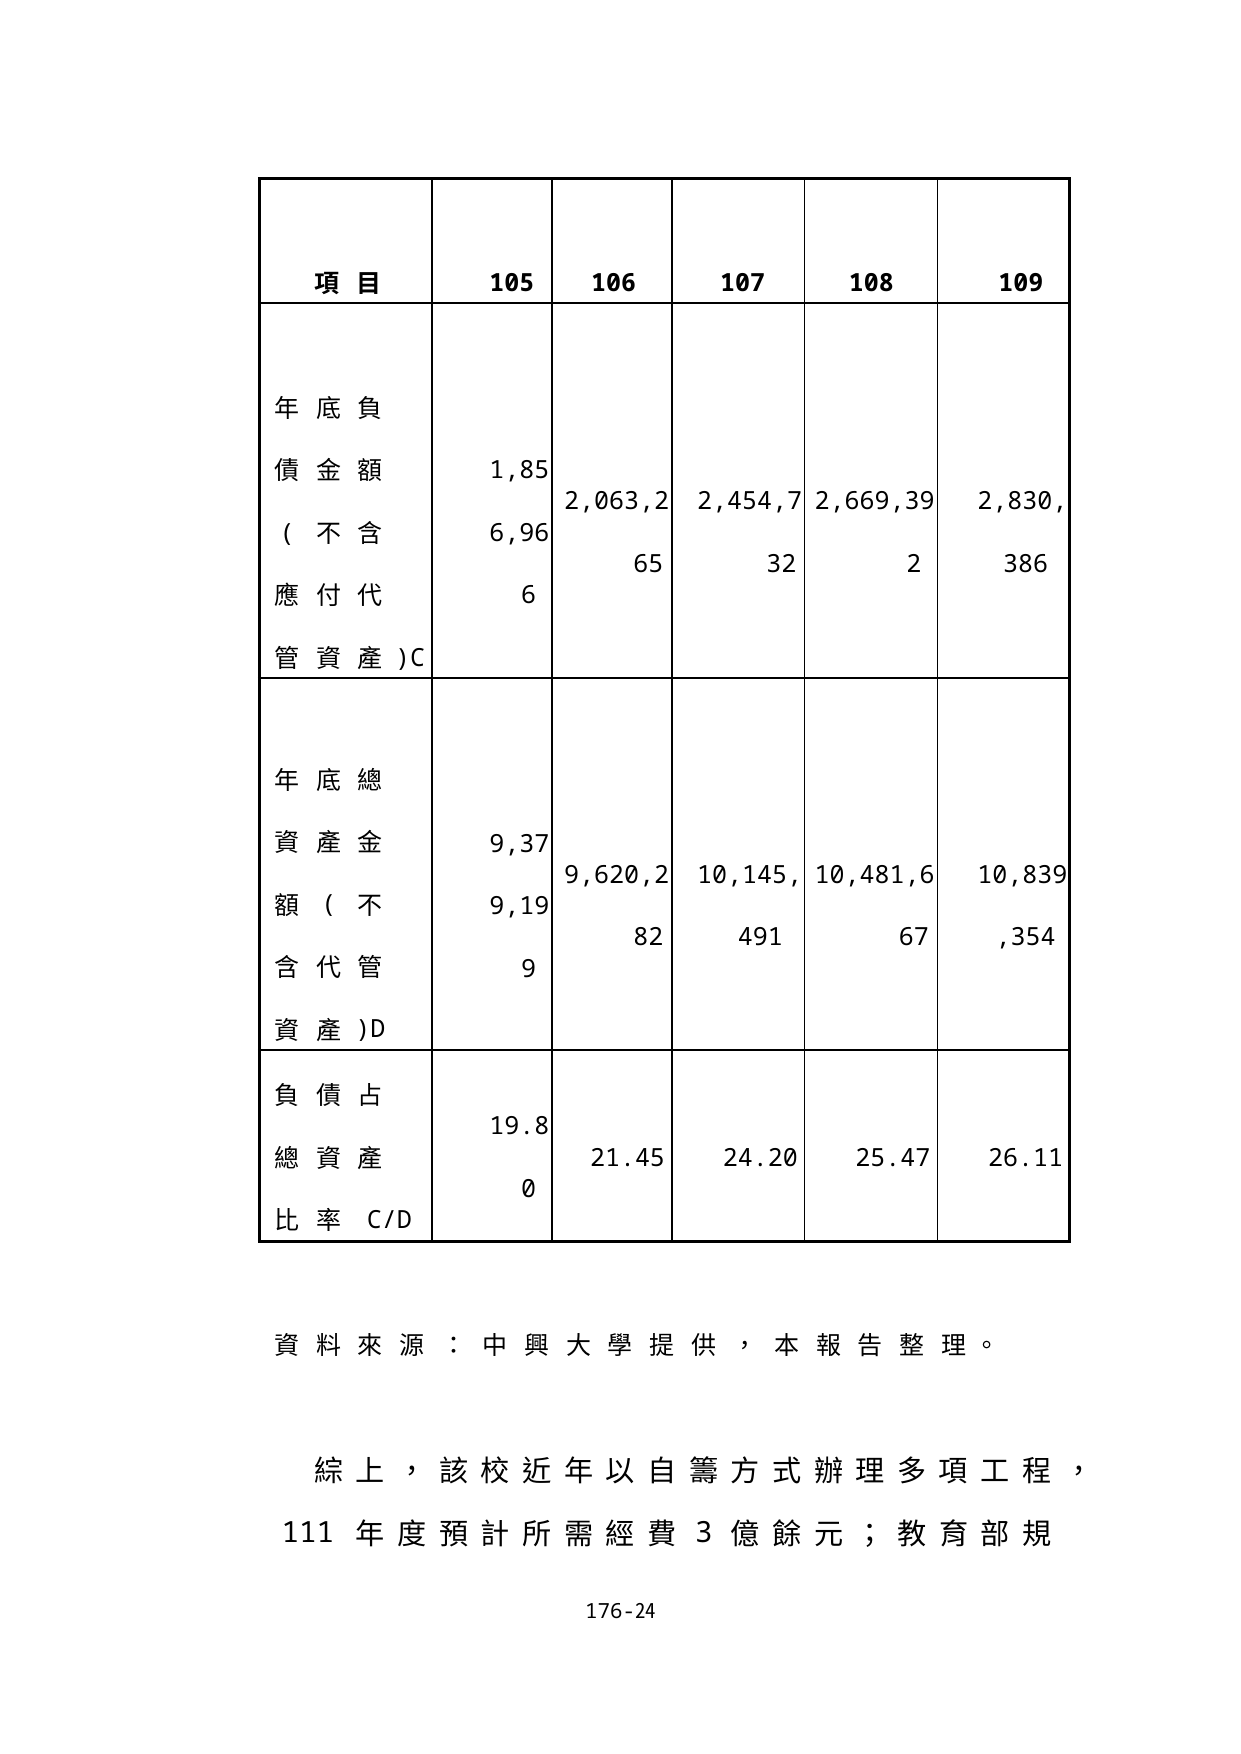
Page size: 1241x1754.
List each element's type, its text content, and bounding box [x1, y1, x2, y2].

table_header 106 [553, 180, 671, 302]
table_cell 26.11 [938, 1051, 1068, 1240]
table_cell 10,481,667 [805, 679, 937, 1049]
table_cell 1,856,966 [433, 304, 551, 677]
text 綜上，該校近年以自籌方式辦理多項工程，111年度預計所需經費3億餘元；教育部規定可用資金倍數(月數)應達4個月以上，惟該校之上開指標有下降趨勢，且105至109年間負債比率逐年增加，尚不含110年新增之長期債務1億元，允宜妥謀改善俾降低該校財務風險，並利學校正常運作及各項工程之順利進行。 [242, 1427, 1058, 1552]
table_cell 10,839,354 [938, 679, 1068, 1049]
text 資料來源：中興大學提供，本報告整理。 [256, 1302, 1058, 1365]
table_cell 年底負債金額(不含應付代管資產)C [261, 304, 431, 677]
table_cell 10,145,491 [673, 679, 804, 1049]
table_cell 9,379,199 [433, 679, 551, 1049]
table_cell 25.47 [805, 1051, 937, 1240]
table_cell 年底總資產金額(不含代管資產)D [261, 679, 431, 1049]
table_header 105 [433, 180, 551, 302]
table_cell 21.45 [553, 1051, 671, 1240]
table_cell 2,063,265 [553, 304, 671, 677]
table_cell 2,830,386 [938, 304, 1068, 677]
table_cell 19.80 [433, 1051, 551, 1240]
table_header 108 [805, 180, 937, 302]
table_header 109 [938, 180, 1068, 302]
table_cell 24.20 [673, 1051, 804, 1240]
table_cell 9,620,282 [553, 679, 671, 1049]
table_header 項目 [261, 180, 431, 302]
table_header 107 [673, 180, 804, 302]
table_cell 2,454,732 [673, 304, 804, 677]
table_cell 負債占總資產比率C/D [261, 1051, 431, 1240]
table_cell 2,669,392 [805, 304, 937, 677]
